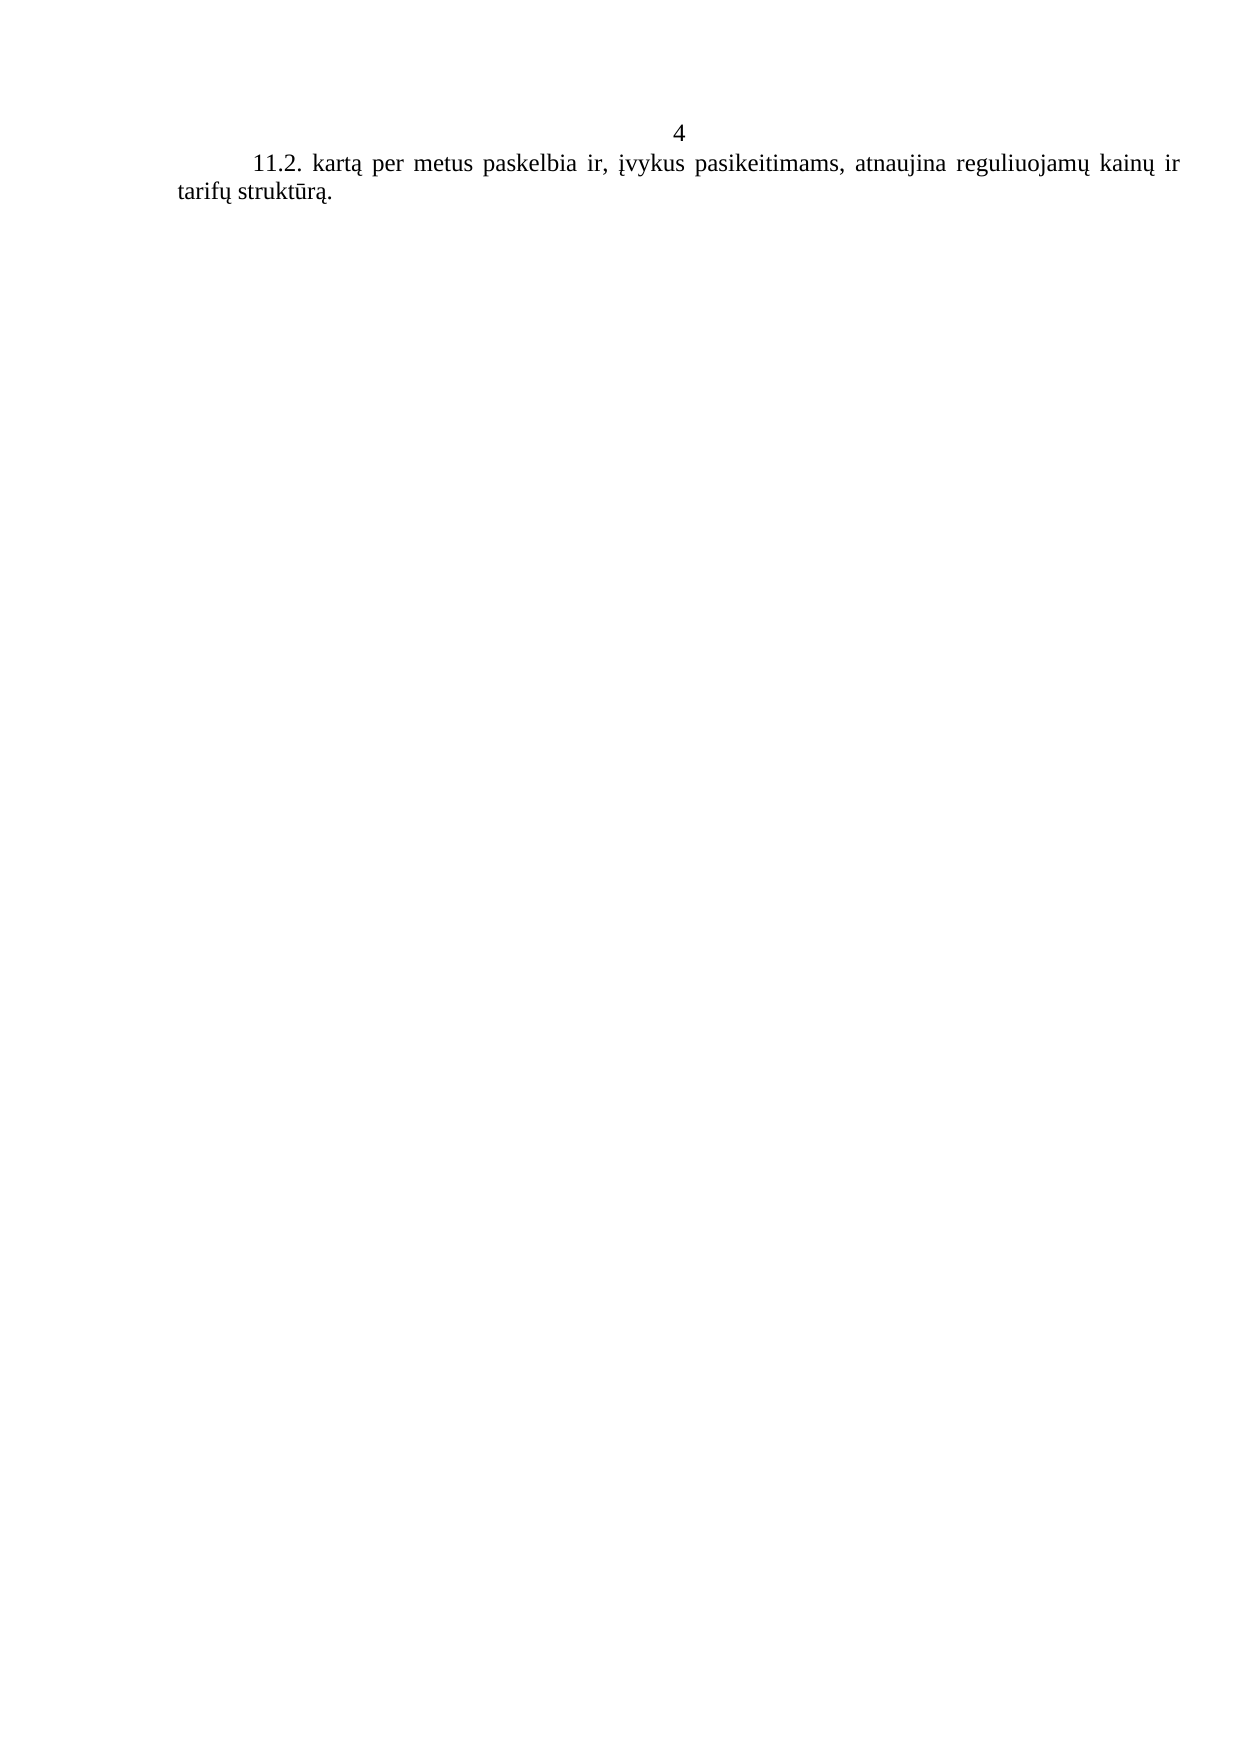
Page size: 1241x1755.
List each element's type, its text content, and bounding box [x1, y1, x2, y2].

text 11.2. kartą per metus paskelbia ir, įvykus pasikeitimams, atnaujina reguliuojamų kainų ir tarifų struktūrą. [177, 148, 1181, 205]
